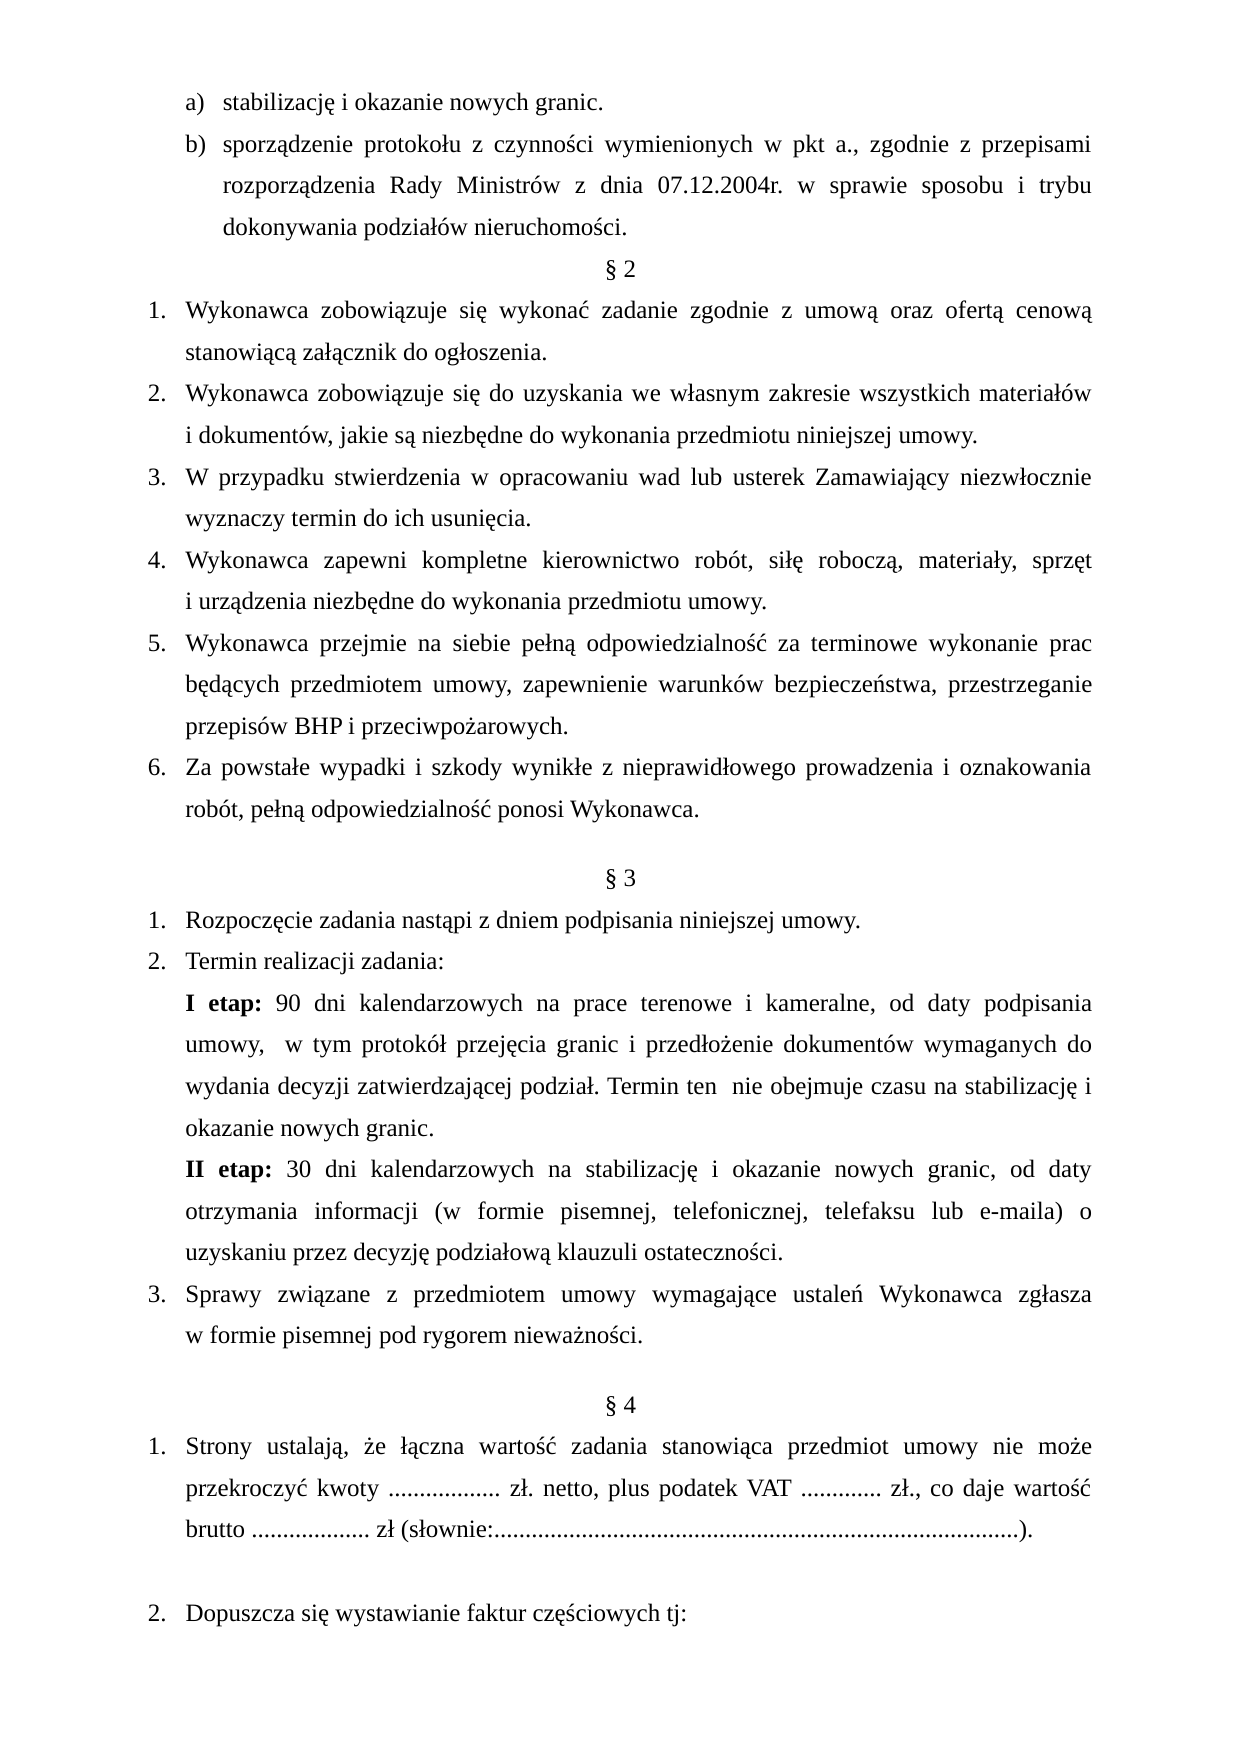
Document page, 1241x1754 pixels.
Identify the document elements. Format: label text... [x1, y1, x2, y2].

list Dopuszcza się wystawianie faktur częściowych tj: [148, 1599, 1093, 1626]
text § 2 [148, 255, 1093, 282]
list stabilizację i okazanie nowych granic. [185, 88, 1093, 116]
list Wykonawca przejmie na siebie pełną odpowiedzialność za terminowe wykonanie prac będących przedmiotem umowy, zapewnienie warunków bezpieczeństwa, przestrzeganie przepisów BHP i przeciwpożarowych. [148, 629, 1093, 740]
list Za powstałe wypadki i szkody wynikłe z nieprawidłowego prowadzenia i oznakowania robót, pełną odpowiedzialność ponosi Wykonawca. [148, 753, 1093, 823]
list I etap: 90 dni kalendarzowych na prace terenowe i kameralne, od daty podpisania umowy, w tym protokół przejęcia granic i przedłożenie dokumentów wymaganych do wydania decyzji zatwierdzającej podział. Termin ten nie obejmuje czasu na stabilizację i okazanie nowych granic. [148, 989, 1093, 1141]
text § 4 [148, 1391, 1093, 1418]
list Wykonawca zobowiązuje się wykonać zadanie zgodnie z umową oraz ofertą cenową stanowiącą załącznik do ogłoszenia. [148, 296, 1093, 366]
list Sprawy związane z przedmiotem umowy wymagające ustaleń Wykonawca zgłasza w formie pisemnej pod rygorem nieważności. [148, 1280, 1093, 1349]
list II etap: 30 dni kalendarzowych na stabilizację i okazanie nowych granic, od daty otrzymania informacji (w formie pisemnej, telefonicznej, telefaksu lub e-maila) o uzyskaniu przez decyzję podziałową klauzuli ostateczności. [148, 1155, 1093, 1266]
text § 3 [148, 864, 1093, 892]
list Rozpoczęcie zadania nastąpi z dniem podpisania niniejszej umowy. [148, 906, 1093, 934]
list Wykonawca zobowiązuje się do uzyskania we własnym zakresie wszystkich materiałów i dokumentów, jakie są niezbędne do wykonania przedmiotu niniejszej umowy. [148, 379, 1093, 449]
list Strony ustalają, że łączna wartość zadania stanowiąca przedmiot umowy nie może przekroczyć kwoty .................. zł. netto, plus podatek VAT ............. zł., co daje wartość brutto ................... zł (słownie:....................................................................................). [148, 1432, 1093, 1543]
list Termin realizacji zadania: [148, 947, 1093, 975]
list sporządzenie protokołu z czynności wymienionych w pkt a., zgodnie z przepisami rozporządzenia Rady Ministrów z dnia 07.12.2004r. w sprawie sposobu i trybu dokonywania podziałów nieruchomości. [185, 130, 1093, 241]
list Wykonawca zapewni kompletne kierownictwo robót, siłę roboczą, materiały, sprzęt i urządzenia niezbędne do wykonania przedmiotu umowy. [148, 546, 1093, 615]
list W przypadku stwierdzenia w opracowaniu wad lub usterek Zamawiający niezwłocznie wyznaczy termin do ich usunięcia. [148, 463, 1093, 532]
